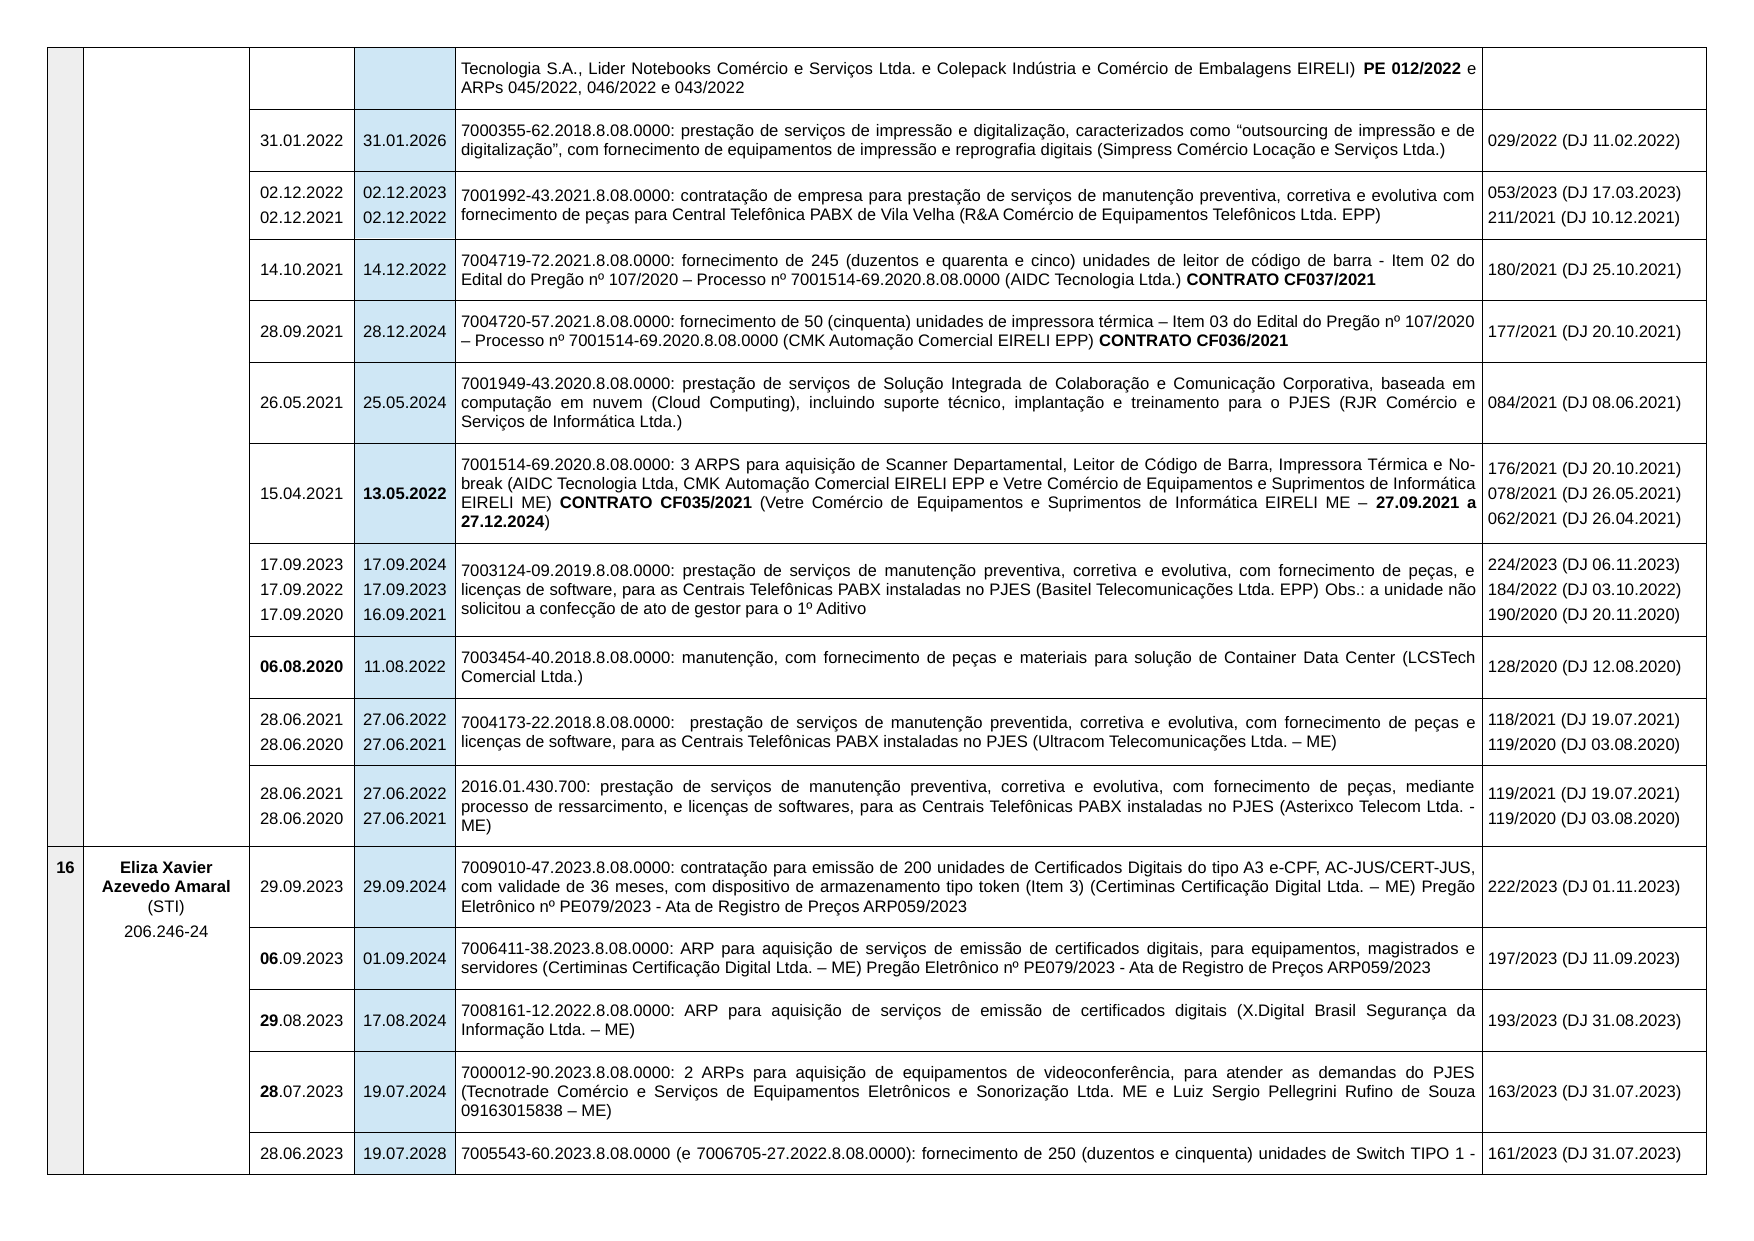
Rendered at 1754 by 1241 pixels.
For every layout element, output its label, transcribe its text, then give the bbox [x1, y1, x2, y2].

table_cell 02.12.2022 02.12.2021 [250, 172, 354, 238]
table_cell Tecnologia S.A., Lider Notebooks Comércio e Serviços Ltda. e Colepack Indústria e Comércio de Embalagens EIRELI) PE 012/2022 e ARPs 045/2022, 046/2022 e 043/2022 [456, 48, 1482, 109]
table_cell 01.09.2024 [355, 928, 455, 989]
table_cell 177/2021 (DJ 20.10.2021) [1483, 301, 1706, 362]
table_cell 29.08.2023 [250, 990, 354, 1051]
table_cell 7000355-62.2018.8.08.0000: prestação de serviços de impressão e digitalização, caracterizados como “outsourcing de impressão e de digitalização”, com fornecimento de equipamentos de impressão e reprografia digitais (Simpress Comércio Locação e Serviços Ltda.) [456, 110, 1482, 171]
table_cell 7004720-57.2021.8.08.0000: fornecimento de 50 (cinquenta) unidades de impressora térmica – Item 03 do Edital do Pregão nº 107/2020 – Processo nº 7001514-69.2020.8.08.0000 (CMK Automação Comercial EIRELI EPP) CONTRATO CF036/2021 [456, 301, 1482, 362]
table_cell 128/2020 (DJ 12.08.2020) [1483, 637, 1706, 698]
table_cell 02.12.2023 02.12.2022 [355, 172, 455, 238]
table_cell 19.07.2028 [355, 1133, 455, 1174]
table_cell 7003124-09.2019.8.08.0000: prestação de serviços de manutenção preventiva, corretiva e evolutiva, com fornecimento de peças, e licenças de software, para as Centrais Telefônicas PABX instaladas no PJES (Basitel Telecomunicações Ltda. EPP) Obs.: a unidade não solicitou a confecção de ato de gestor para o 1º Aditivo [456, 544, 1482, 636]
table_cell 180/2021 (DJ 25.10.2021) [1483, 240, 1706, 300]
table_cell 13.05.2022 [355, 444, 455, 543]
table_cell 7009010-47.2023.8.08.0000: contratação para emissão de 200 unidades de Certificados Digitais do tipo A3 e-CPF, AC-JUS/CERT-JUS, com validade de 36 meses, com dispositivo de armazenamento tipo token (Item 3) (Certiminas Certificação Digital Ltda. – ME) Pregão Eletrônico nº PE079/2023 - Ata de Registro de Preços ARP059/2023 [456, 847, 1482, 927]
table_cell 31.01.2022 [250, 110, 354, 171]
table_cell [48, 48, 83, 846]
table_cell 7005543-60.2023.8.08.0000 (e 7006705-27.2022.8.08.0000): fornecimento de 250 (duzentos e cinquenta) unidades de Switch TIPO 1 [456, 1133, 1482, 1174]
table_cell 27.06.2022 27.06.2021 [355, 766, 455, 846]
table_cell 15.04.2021 [250, 444, 354, 543]
table_cell Eliza Xavier Azevedo Amaral (STI) 206.246-24 [84, 847, 249, 1174]
table_cell 084/2021 (DJ 08.06.2021) [1483, 363, 1706, 443]
table_cell 16 [48, 847, 83, 1174]
table_cell 28.06.2021 28.06.2020 [250, 699, 354, 765]
table_cell 7001992-43.2021.8.08.0000: contratação de empresa para prestação de serviços de manutenção preventiva, corretiva e evolutiva com fornecimento de peças para Central Telefônica PABX de Vila Velha (R&A Comércio de Equipamentos Telefônicos Ltda. EPP) [456, 172, 1482, 238]
table_cell 197/2023 (DJ 11.09.2023) [1483, 928, 1706, 989]
table_cell 27.06.2022 27.06.2021 [355, 699, 455, 765]
table_cell 7008161-12.2022.8.08.0000: ARP para aquisição de serviços de emissão de certificados digitais (X.Digital Brasil Segurança da Informação Ltda. – ME) [456, 990, 1482, 1051]
table_cell 26.05.2021 [250, 363, 354, 443]
table_cell [355, 48, 455, 109]
table_cell 11.08.2022 [355, 637, 455, 698]
table_cell 193/2023 (DJ 31.08.2023) [1483, 990, 1706, 1051]
table_cell 29.09.2023 [250, 847, 354, 927]
table_cell 7004719-72.2021.8.08.0000: fornecimento de 245 (duzentos e quarenta e cinco) unidades de leitor de código de barra - Item 02 do Edital do Pregão nº 107/2020 – Processo nº 7001514-69.2020.8.08.0000 (AIDC Tecnologia Ltda.) CONTRATO CF037/2021 [456, 240, 1482, 300]
table_cell 7003454-40.2018.8.08.0000: manutenção, com fornecimento de peças e materiais para solução de Container Data Center (LCSTech Comercial Ltda.) [456, 637, 1482, 698]
table_cell 06.08.2020 [250, 637, 354, 698]
table_cell [1483, 48, 1706, 109]
table_cell 7004173-22.2018.8.08.0000: prestação de serviços de manutenção preventida, corretiva e evolutiva, com fornecimento de peças e licenças de software, para as Centrais Telefônicas PABX instaladas no PJES (Ultracom Telecomunicações Ltda. – ME) [456, 699, 1482, 765]
table_cell 28.12.2024 [355, 301, 455, 362]
table_cell 118/2021 (DJ 19.07.2021) 119/2020 (DJ 03.08.2020) [1483, 699, 1706, 765]
table_cell 119/2021 (DJ 19.07.2021) 119/2020 (DJ 03.08.2020) [1483, 766, 1706, 846]
table_cell 14.10.2021 [250, 240, 354, 300]
table_cell 7001514-69.2020.8.08.0000: 3 ARPS para aquisição de Scanner Departamental, Leitor de Código de Barra, Impressora Térmica e No-break (AIDC Tecnologia Ltda, CMK Automação Comercial EIRELI EPP e Vetre Comércio de Equipamentos e Suprimentos de Informática EIRELI ME) CONTRATO CF035/2021 (Vetre Comércio de Equipamentos e Suprimentos de Informática EIRELI ME – 27.09.2021 a 27.12.2024) [456, 444, 1482, 543]
table_cell 06.09.2023 [250, 928, 354, 989]
table_cell 31.01.2026 [355, 110, 455, 171]
table_cell 17.09.2024 17.09.2023 16.09.2021 [355, 544, 455, 636]
table_cell [250, 48, 354, 109]
table_cell 29.09.2024 [355, 847, 455, 927]
table_cell [84, 48, 249, 846]
table_cell 7001949-43.2020.8.08.0000: prestação de serviços de Solução Integrada de Colaboração e Comunicação Corporativa, baseada em computação em nuvem (Cloud Computing), incluindo suporte técnico, implantação e treinamento para o PJES (RJR Comércio e Serviços de Informática Ltda.) [456, 363, 1482, 443]
table_cell 19.07.2024 [355, 1052, 455, 1132]
table_cell 28.09.2021 [250, 301, 354, 362]
table_cell 28.07.2023 [250, 1052, 354, 1132]
table_cell 222/2023 (DJ 01.11.2023) [1483, 847, 1706, 927]
table_cell 029/2022 (DJ 11.02.2022) [1483, 110, 1706, 171]
table_cell 176/2021 (DJ 20.10.2021) 078/2021 (DJ 26.05.2021) 062/2021 (DJ 26.04.2021) [1483, 444, 1706, 543]
table_cell 14.12.2022 [355, 240, 455, 300]
table_cell 28.06.2023 [250, 1133, 354, 1174]
table_cell 28.06.2021 28.06.2020 [250, 766, 354, 846]
table_cell 25.05.2024 [355, 363, 455, 443]
table_cell 163/2023 (DJ 31.07.2023) [1483, 1052, 1706, 1132]
table_cell 7000012-90.2023.8.08.0000: 2 ARPs para aquisição de equipamentos de videoconferência, para atender as demandas do PJES (Tecnotrade Comércio e Serviços de Equipamentos Eletrônicos e Sonorização Ltda. ME e Luiz Sergio Pellegrini Rufino de Souza 09163015838 – ME) [456, 1052, 1482, 1132]
table_cell 2016.01.430.700: prestação de serviços de manutenção preventiva, corretiva e evolutiva, com fornecimento de peças, mediante processo de ressarcimento, e licenças de softwares, para as Centrais Telefônicas PABX instaladas no PJES (Asterixco Telecom Ltda. - ME) [456, 766, 1482, 846]
table_cell 17.08.2024 [355, 990, 455, 1051]
table_cell 161/2023 (DJ 31.07.2023) [1483, 1133, 1706, 1174]
table_cell 224/2023 (DJ 06.11.2023) 184/2022 (DJ 03.10.2022) 190/2020 (DJ 20.11.2020) [1483, 544, 1706, 636]
table_cell 17.09.2023 17.09.2022 17.09.2020 [250, 544, 354, 636]
table_cell 7006411-38.2023.8.08.0000: ARP para aquisição de serviços de emissão de certificados digitais, para equipamentos, magistrados e servidores (Certiminas Certificação Digital Ltda. – ME) Pregão Eletrônico nº PE079/2023 - Ata de Registro de Preços ARP059/2023 [456, 928, 1482, 989]
table_cell 053/2023 (DJ 17.03.2023) 211/2021 (DJ 10.12.2021) [1483, 172, 1706, 238]
